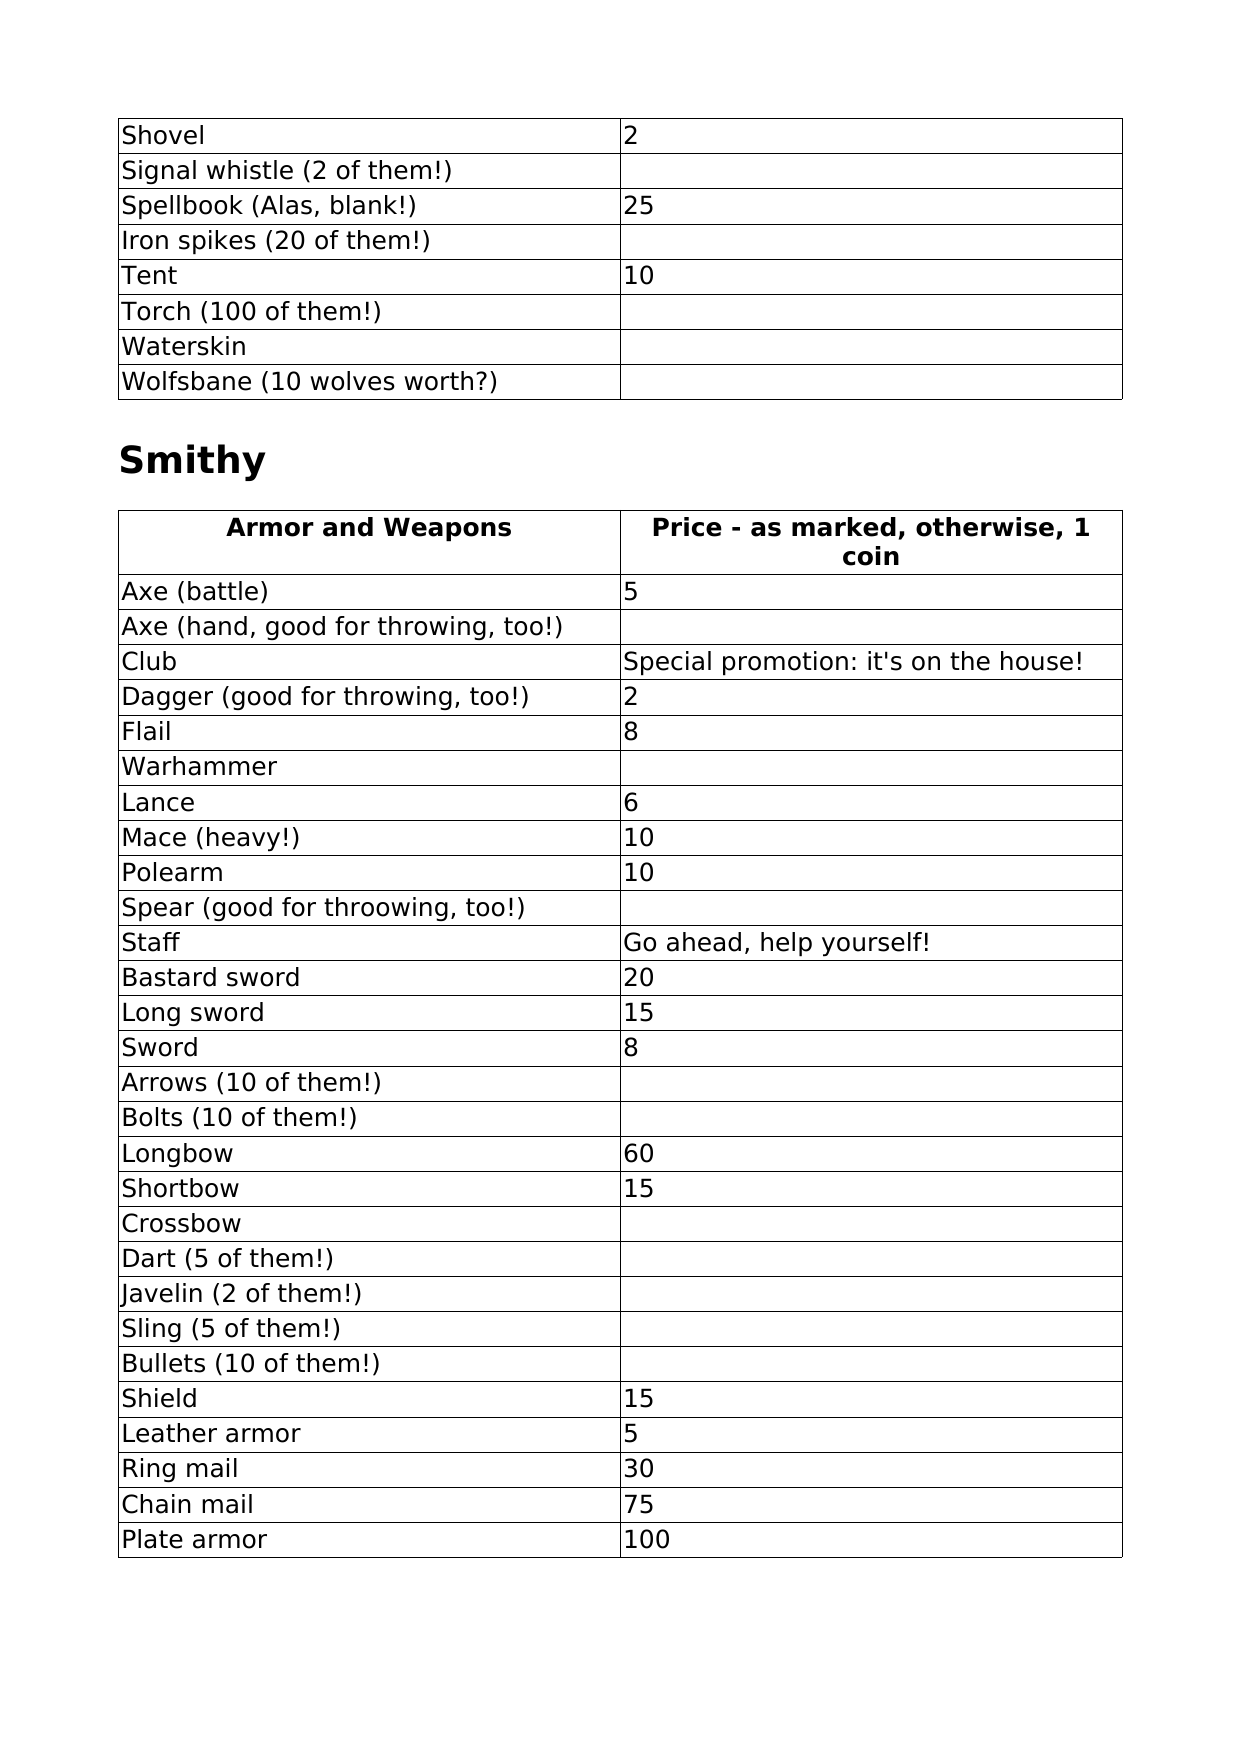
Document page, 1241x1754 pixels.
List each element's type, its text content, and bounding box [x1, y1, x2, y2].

table_cell Leather armor [119, 1418, 620, 1452]
table_cell [621, 1277, 1122, 1311]
table_cell Crossbow [119, 1207, 620, 1241]
table_cell 2 [621, 680, 1122, 714]
table_cell 75 [621, 1488, 1122, 1522]
table_cell Javelin (2 of them!) [119, 1277, 620, 1311]
table_cell Longbow [119, 1137, 620, 1171]
table_cell [621, 751, 1122, 785]
table_cell 8 [621, 716, 1122, 749]
table_cell 15 [621, 1172, 1122, 1206]
table_cell 25 [621, 189, 1122, 223]
table_cell 10 [621, 856, 1122, 890]
table_cell Wolfsbane (10 wolves worth?) [119, 365, 620, 399]
table_cell Chain mail [119, 1488, 620, 1522]
table_cell Go ahead, help yourself! [621, 926, 1122, 960]
table_cell 20 [621, 961, 1122, 995]
table_cell Signal whistle (2 of them!) [119, 154, 620, 188]
table_cell [621, 1242, 1122, 1276]
table_cell 10 [621, 821, 1122, 855]
table_cell 100 [621, 1523, 1122, 1557]
table_cell Ring mail [119, 1453, 620, 1487]
table_cell Shovel [119, 119, 620, 153]
table_cell Arrows (10 of them!) [119, 1067, 620, 1101]
table_cell Axe (hand, good for throwing, too!) [119, 610, 620, 644]
table_cell 2 [621, 119, 1122, 153]
table_cell [621, 365, 1122, 399]
table_cell Iron spikes (20 of them!) [119, 225, 620, 258]
table_cell Spear (good for throowing, too!) [119, 891, 620, 925]
table_header Armor and Weapons [119, 511, 620, 574]
table_cell 30 [621, 1453, 1122, 1487]
table_cell Warhammer [119, 751, 620, 785]
table_cell Flail [119, 716, 620, 749]
table_cell Long sword [119, 996, 620, 1030]
table_cell Waterskin [119, 330, 620, 364]
table_cell Torch (100 of them!) [119, 295, 620, 329]
table_cell Mace (heavy!) [119, 821, 620, 855]
table_cell 15 [621, 996, 1122, 1030]
table_cell Axe (battle) [119, 575, 620, 609]
table_cell 15 [621, 1382, 1122, 1417]
table_cell Plate armor [119, 1523, 620, 1557]
table_cell [621, 1347, 1122, 1381]
table_cell [621, 225, 1122, 258]
subtitle Smithy [118, 439, 1122, 482]
table_cell [621, 154, 1122, 188]
table_cell Staff [119, 926, 620, 960]
table_cell Shield [119, 1382, 620, 1417]
table_cell [621, 295, 1122, 329]
table_cell [621, 891, 1122, 925]
table_cell Lance [119, 786, 620, 820]
table_cell Sword [119, 1031, 620, 1066]
table_cell Polearm [119, 856, 620, 890]
table_cell 5 [621, 1418, 1122, 1452]
table_cell Bullets (10 of them!) [119, 1347, 620, 1381]
table_header Price - as marked, otherwise, 1 coin [621, 511, 1122, 574]
table_cell Special promotion: it's on the house! [621, 645, 1122, 679]
table_cell Spellbook (Alas, blank!) [119, 189, 620, 223]
table_cell Club [119, 645, 620, 679]
table_cell [621, 330, 1122, 364]
table_cell 60 [621, 1137, 1122, 1171]
table_cell Sling (5 of them!) [119, 1312, 620, 1346]
table_cell [621, 1067, 1122, 1101]
table_cell [621, 610, 1122, 644]
table_cell [621, 1207, 1122, 1241]
table_cell Bastard sword [119, 961, 620, 995]
table_cell Tent [119, 260, 620, 294]
table_cell [621, 1312, 1122, 1346]
table_cell Dart (5 of them!) [119, 1242, 620, 1276]
table_cell 10 [621, 260, 1122, 294]
table_cell Bolts (10 of them!) [119, 1102, 620, 1136]
table_cell Dagger (good for throwing, too!) [119, 680, 620, 714]
table_cell [621, 1102, 1122, 1136]
table_cell 6 [621, 786, 1122, 820]
table_cell Shortbow [119, 1172, 620, 1206]
table_cell 8 [621, 1031, 1122, 1066]
table_cell 5 [621, 575, 1122, 609]
